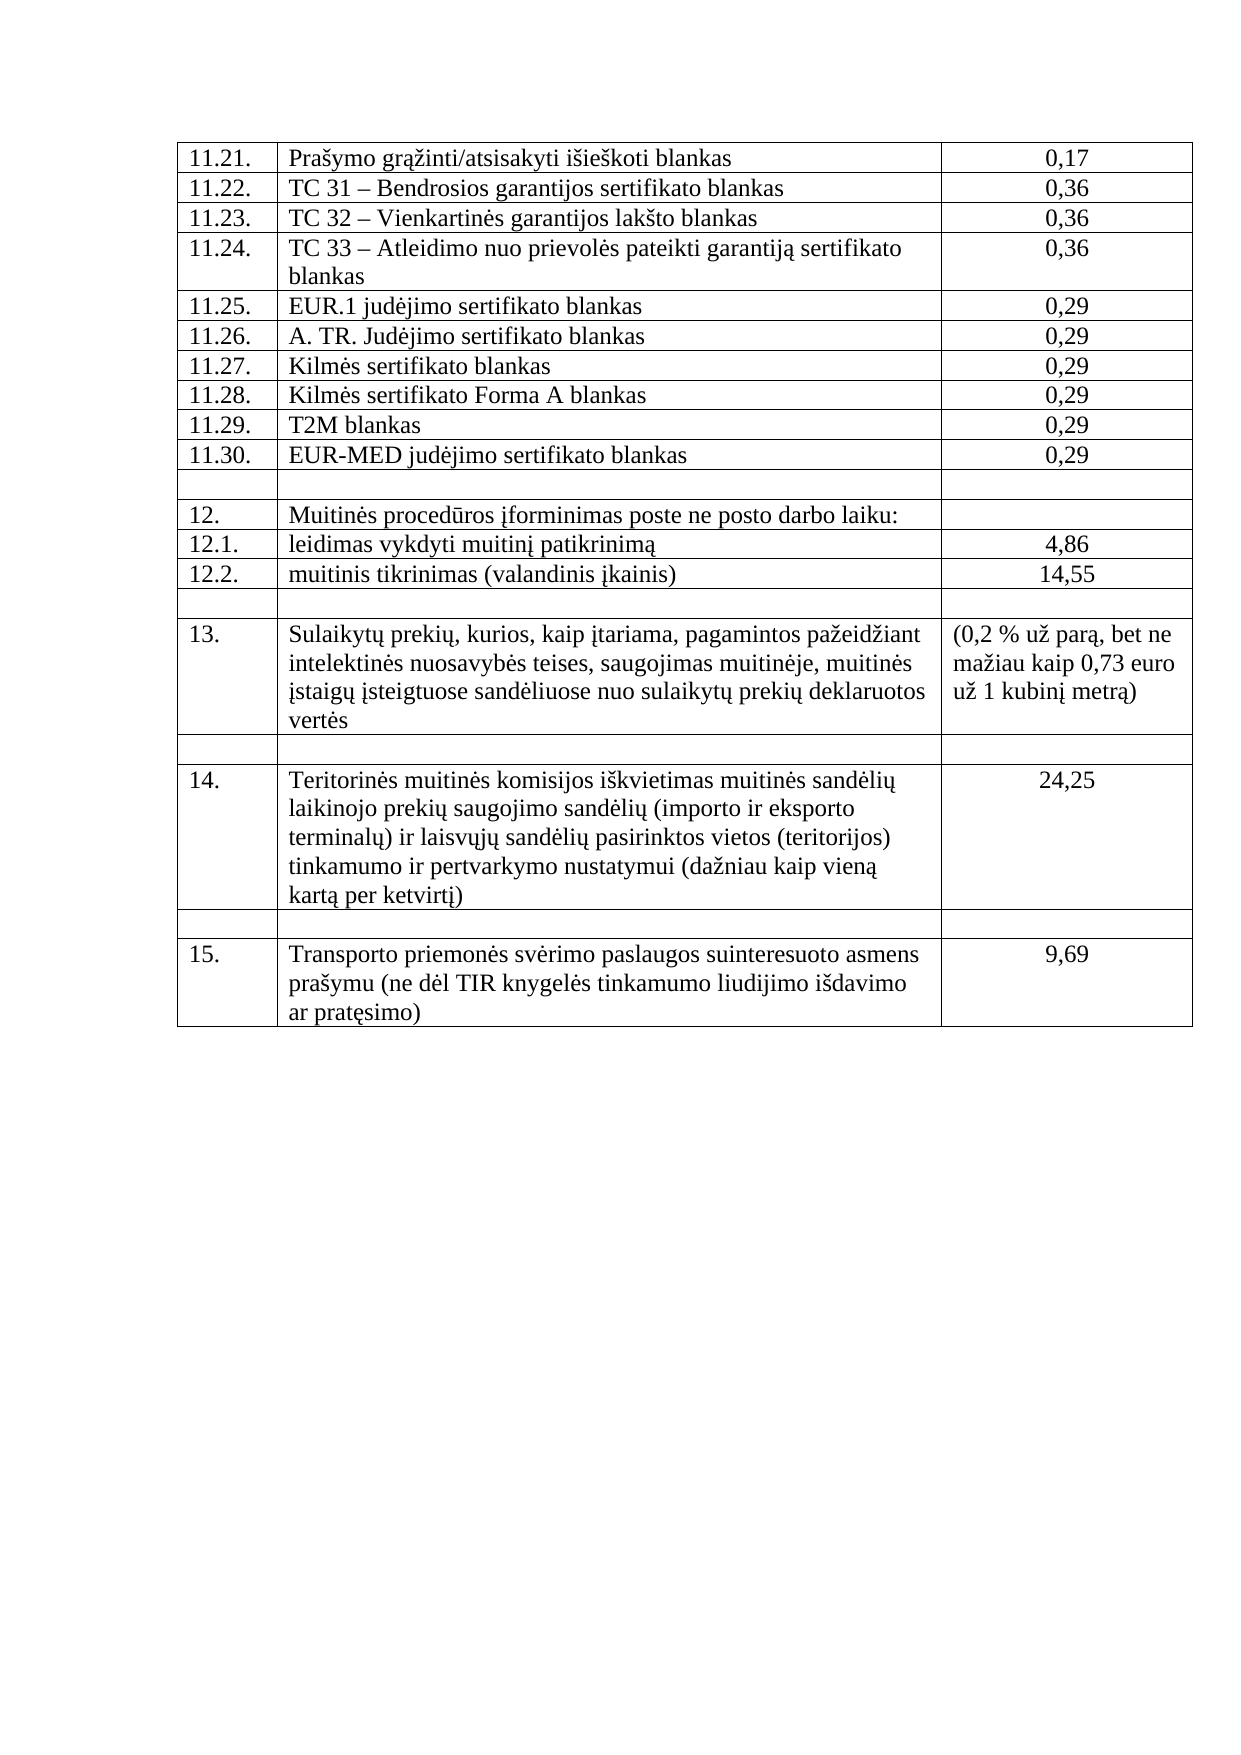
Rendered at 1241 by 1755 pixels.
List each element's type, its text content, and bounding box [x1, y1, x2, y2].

table_cell 12.1. [178, 530, 277, 558]
table_cell EUR-MED judėjimo sertifikato blankas [278, 440, 941, 469]
table_cell [278, 470, 941, 499]
table_cell T2M blankas [278, 410, 941, 439]
table_cell 4,86 [942, 530, 1192, 558]
table_cell A. TR. Judėjimo sertifikato blankas [278, 321, 941, 350]
table_cell 12. [178, 500, 277, 528]
table_cell 11.21. [178, 143, 277, 172]
table_cell leidimas vykdyti muitinį patikrinimą [278, 530, 941, 558]
table_cell 11.24. [178, 233, 277, 290]
table_cell Prašymo grąžinti/atsisakyti išieškoti blankas [278, 143, 941, 172]
table_cell [178, 470, 277, 499]
table_cell 0,29 [942, 410, 1192, 439]
table_cell Kilmės sertifikato Forma A blankas [278, 381, 941, 409]
table_cell [278, 589, 941, 618]
table_cell 9,69 [942, 939, 1192, 1026]
table_cell 13. [178, 619, 277, 734]
table_cell TC 32 – Vienkartinės garantijos lakšto blankas [278, 203, 941, 232]
table_cell 0,29 [942, 291, 1192, 320]
table_cell [178, 910, 277, 938]
table_cell 24,25 [942, 765, 1192, 908]
table_cell 0,17 [942, 143, 1192, 172]
table_cell Sulaikytų prekių, kurios, kaip įtariama, pagamintos pažeidžiant intelektinės nuosavybės teises, saugojimas muitinėje, muitinės įstaigų įsteigtuose sandėliuose nuo sulaikytų prekių deklaruotos vertės [278, 619, 941, 734]
table_cell 11.30. [178, 440, 277, 469]
table_cell 11.25. [178, 291, 277, 320]
table_cell [178, 735, 277, 764]
table_cell 11.27. [178, 351, 277, 379]
table_cell [942, 589, 1192, 618]
table_cell 0,29 [942, 351, 1192, 379]
table_cell TC 31 – Bendrosios garantijos sertifikato blankas [278, 173, 941, 202]
table_cell [278, 735, 941, 764]
table_cell 0,36 [942, 173, 1192, 202]
table_cell 0,36 [942, 203, 1192, 232]
table_cell Muitinės procedūros įforminimas poste ne posto darbo laiku: [278, 500, 941, 528]
table_cell Teritorinės muitinės komisijos iškvietimas muitinės sandėlių laikinojo prekių saugojimo sandėlių (importo ir eksporto terminalų) ir laisvųjų sandėlių pasirinktos vietos (teritorijos) tinkamumo ir pertvarkymo nustatymui (dažniau kaip vieną kartą per ketvirtį) [278, 765, 941, 908]
table_cell TC 33 – Atleidimo nuo prievolės pateikti garantiją sertifikato blankas [278, 233, 941, 290]
table_cell 0,29 [942, 321, 1192, 350]
table_cell 11.29. [178, 410, 277, 439]
table_cell 15. [178, 939, 277, 1026]
table_cell 12.2. [178, 559, 277, 588]
table_cell [942, 910, 1192, 938]
table_cell EUR.1 judėjimo sertifikato blankas [278, 291, 941, 320]
table_cell Kilmės sertifikato blankas [278, 351, 941, 379]
table_cell Transporto priemonės svėrimo paslaugos suinteresuoto asmens prašymu (ne dėl TIR knygelės tinkamumo liudijimo išdavimo ar pratęsimo) [278, 939, 941, 1026]
table_cell [942, 500, 1192, 528]
table_cell 0,29 [942, 440, 1192, 469]
table_cell 11.28. [178, 381, 277, 409]
table_cell 11.22. [178, 173, 277, 202]
table_cell [278, 910, 941, 938]
table_cell 11.26. [178, 321, 277, 350]
table_cell 11.23. [178, 203, 277, 232]
table_cell 14,55 [942, 559, 1192, 588]
table_cell 0,29 [942, 381, 1192, 409]
table_cell 14. [178, 765, 277, 908]
table_cell 0,36 [942, 233, 1192, 290]
table_cell [178, 589, 277, 618]
table_cell (0,2 % už parą, bet ne mažiau kaip 0,73 euro už 1 kubinį metrą) [942, 619, 1192, 734]
table_cell [942, 735, 1192, 764]
table_cell [942, 470, 1192, 499]
table_cell muitinis tikrinimas (valandinis įkainis) [278, 559, 941, 588]
